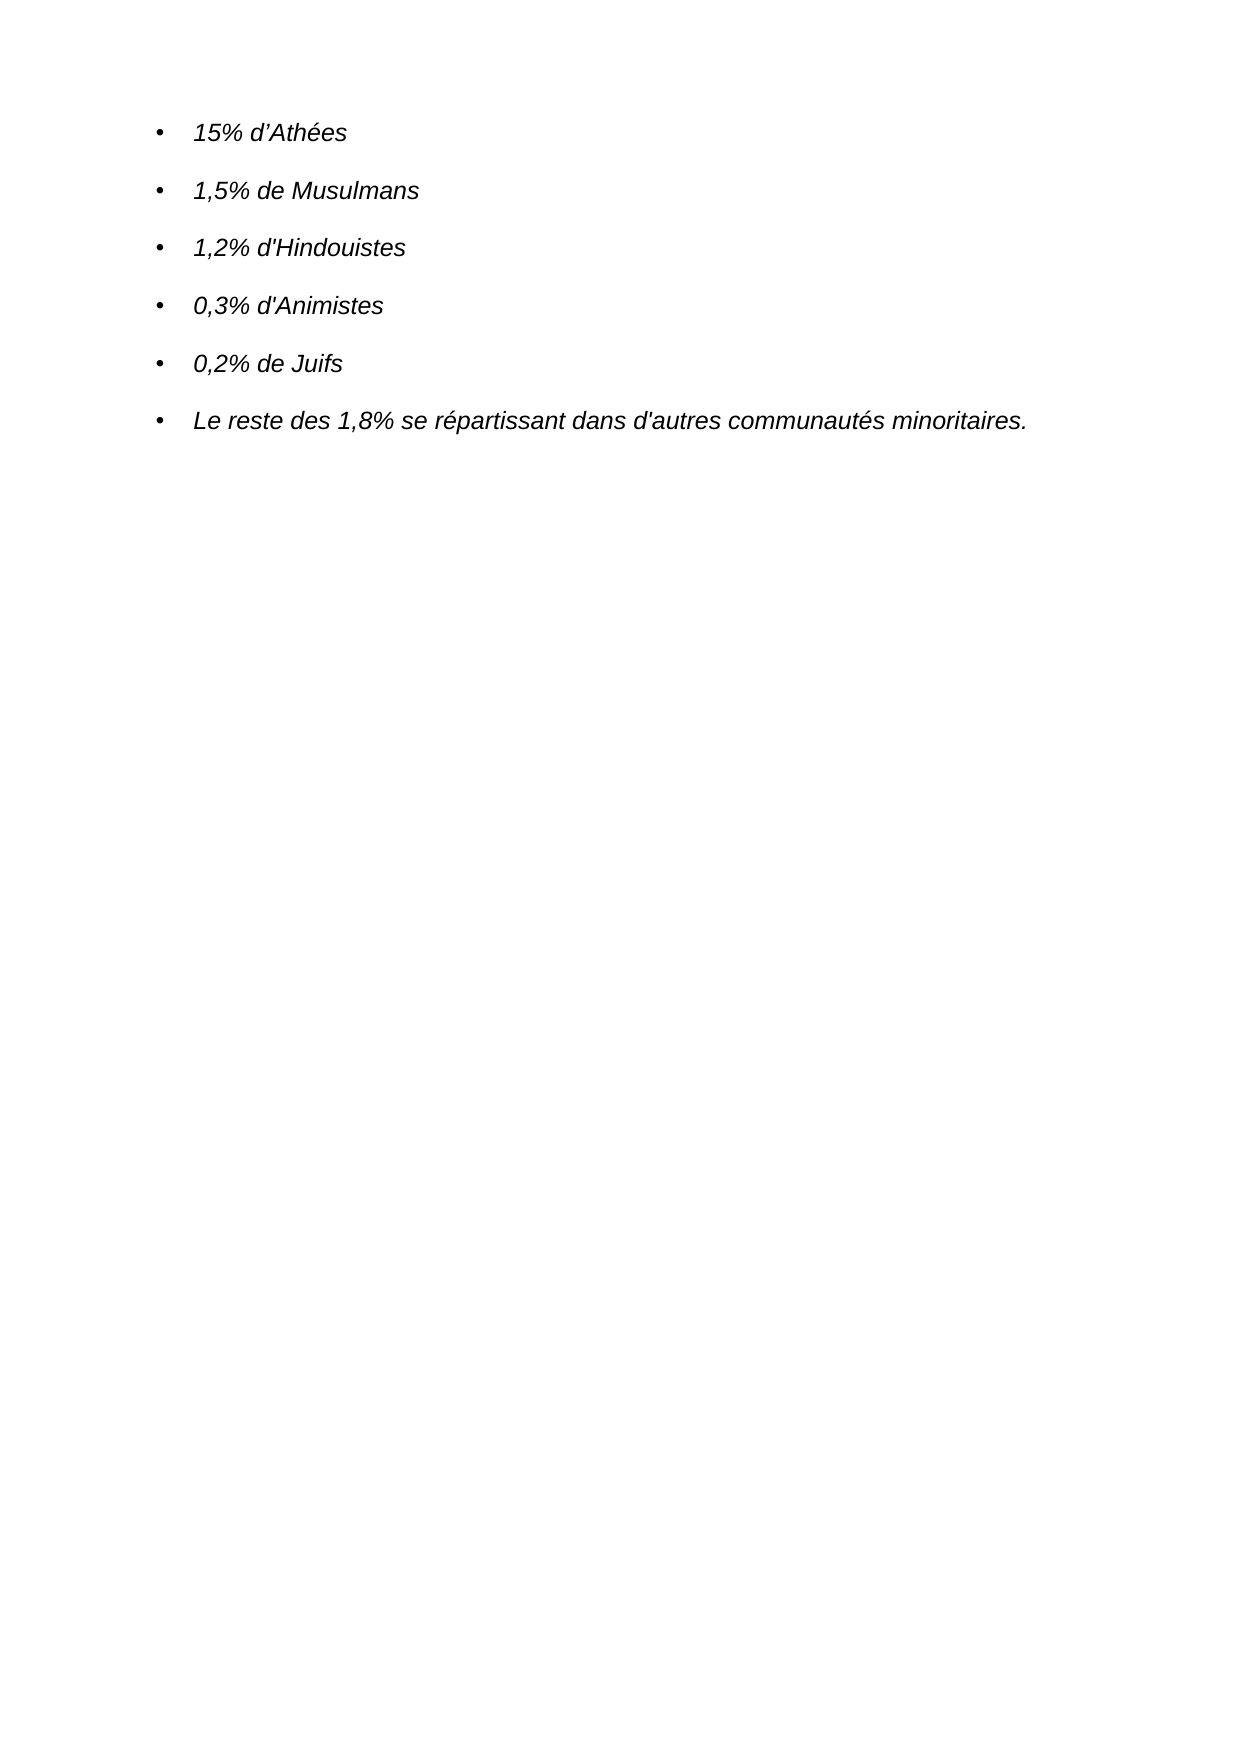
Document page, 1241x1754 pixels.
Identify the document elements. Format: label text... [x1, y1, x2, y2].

list 0,2% de Juifs [156, 348, 1122, 377]
list 0,3% d'Animistes [156, 291, 1122, 320]
list 15% d’Athées [156, 118, 1122, 147]
list Le reste des 1,8% se répartissant dans d'autres communautés minoritaires. [156, 406, 1122, 435]
list 1,2% d'Hindouistes [156, 233, 1122, 262]
list 1,5% de Musulmans [156, 176, 1122, 204]
